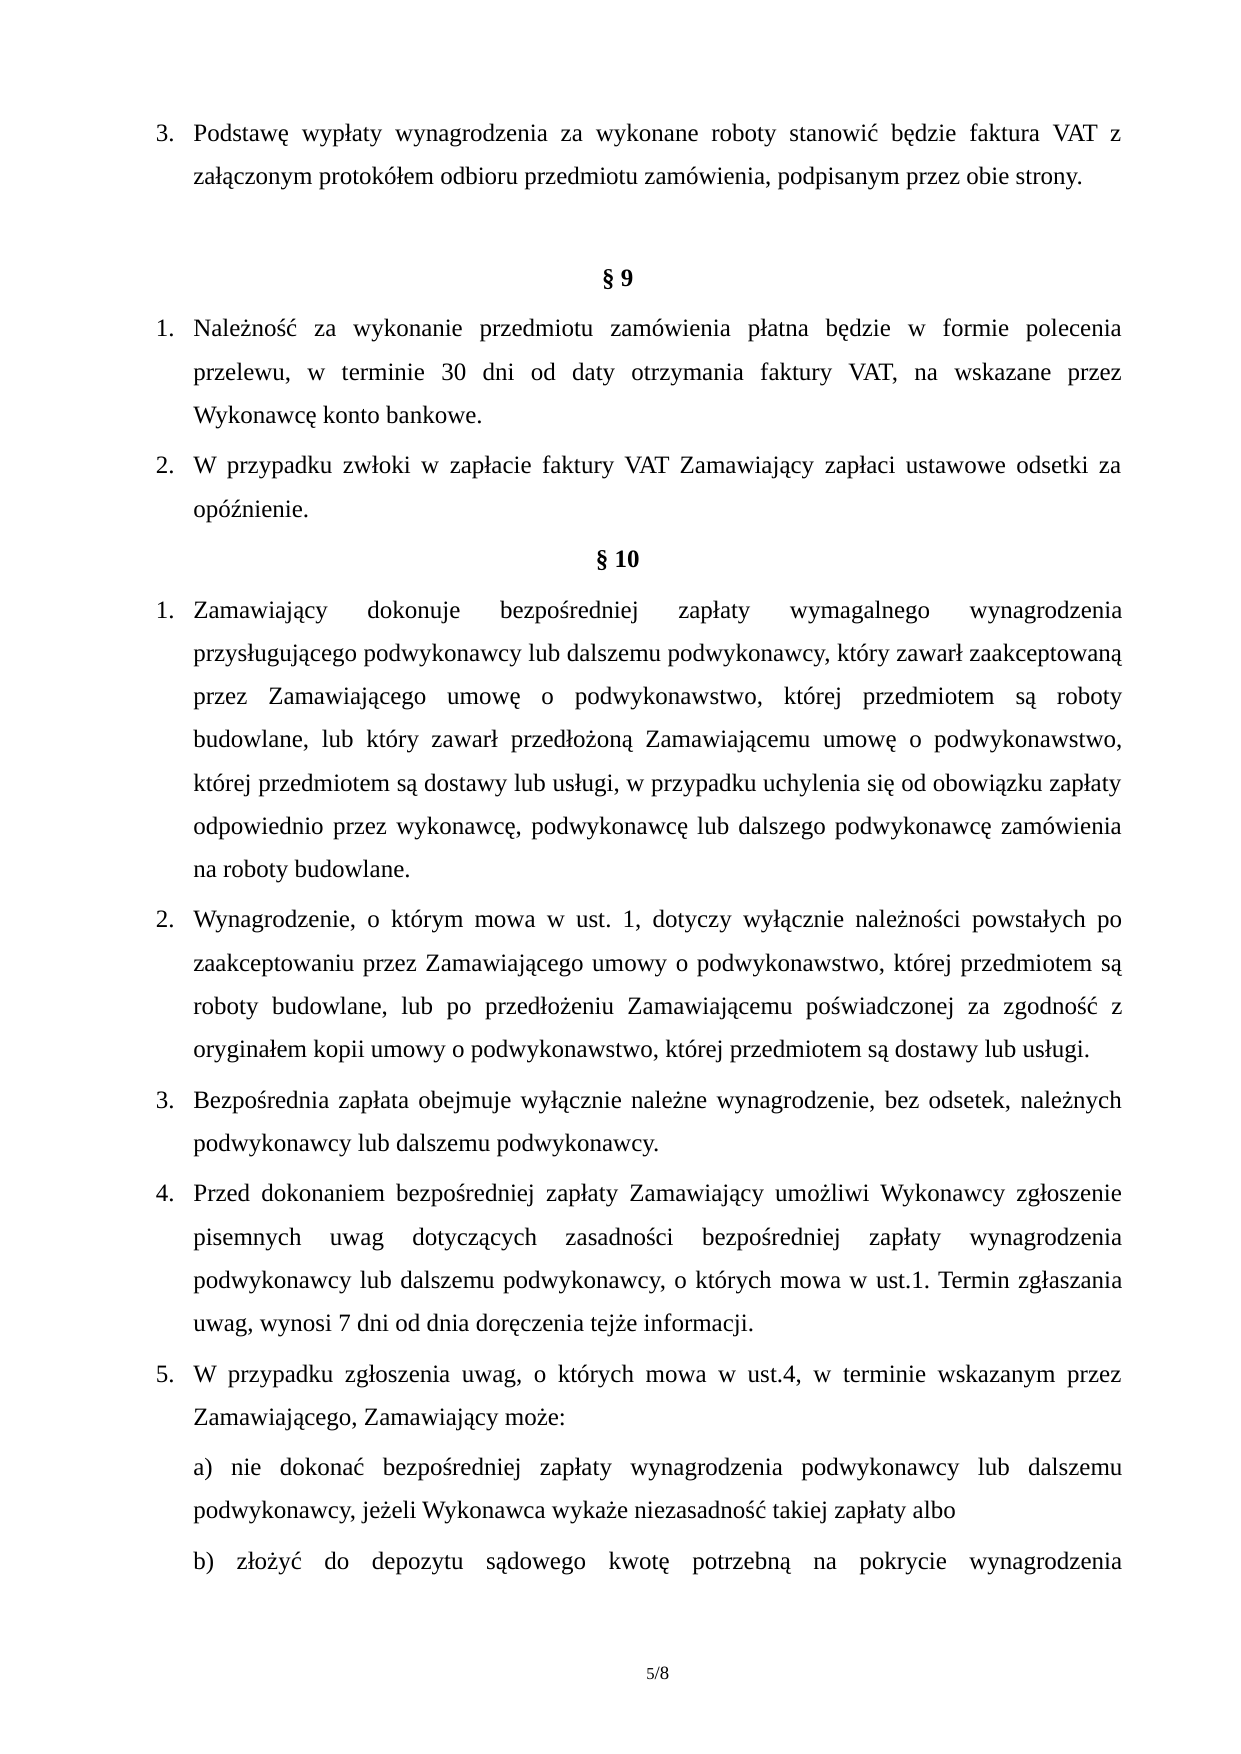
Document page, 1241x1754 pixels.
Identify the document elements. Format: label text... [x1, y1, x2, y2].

list Przed dokonaniem bezpośredniej zapłaty Zamawiający umożliwi Wykonawcy zgłoszenie pisemnych uwag dotyczących zasadności bezpośredniej zapłaty wynagrodzenia podwykonawcy lub dalszemu podwykonawcy, o których mowa w ust.1. Termin zgłaszania uwag, wynosi 7 dni od dnia doręczenia tejże informacji. [156, 1178, 1123, 1337]
list b) złożyć do depozytu sądowego kwotę potrzebną na pokrycie wynagrodzenia [156, 1546, 1123, 1575]
list Wynagrodzenie, o którym mowa w ust. 1, dotyczy wyłącznie należności powstałych po zaakceptowaniu przez Zamawiającego umowy o podwykonawstwo, której przedmiotem są roboty budowlane, lub po przedłożeniu Zamawiającemu poświadczonej za zgodność z oryginałem kopii umowy o podwykonawstwo, której przedmiotem są dostawy lub usługi. [156, 904, 1123, 1063]
list § 9 [118, 263, 1123, 292]
list Bezpośrednia zapłata obejmuje wyłącznie należne wynagrodzenie, bez odsetek, należnych podwykonawcy lub dalszemu podwykonawcy. [156, 1085, 1123, 1157]
text § 10 [118, 544, 1123, 573]
list W przypadku zwłoki w zapłacie faktury VAT Zamawiający zapłaci ustawowe odsetki za opóźnienie. [156, 451, 1123, 522]
list a) nie dokonać bezpośredniej zapłaty wynagrodzenia podwykonawcy lub dalszemu podwykonawcy, jeżeli Wykonawca wykaże niezasadność takiej zapłaty albo [156, 1452, 1123, 1524]
list Zamawiający dokonuje bezpośredniej zapłaty wymagalnego wynagrodzenia przysługującego podwykonawcy lub dalszemu podwykonawcy, który zawarł zaakceptowaną przez Zamawiającego umowę o podwykonawstwo, której przedmiotem są roboty budowlane, lub który zawarł przedłożoną Zamawiającemu umowę o podwykonawstwo, której przedmiotem są dostawy lub usługi, w przypadku uchylenia się od obowiązku zapłaty odpowiednio przez wykonawcę, podwykonawcę lub dalszego podwykonawcę zamówienia na roboty budowlane. [156, 595, 1123, 883]
list Podstawę wypłaty wynagrodzenia za wykonane roboty stanowić będzie faktura VAT z załączonym protokółem odbioru przedmiotu zamówienia, podpisanym przez obie strony. [156, 118, 1123, 190]
list Należność za wykonanie przedmiotu zamówienia płatna będzie w formie polecenia przelewu, w terminie 30 dni od daty otrzymania faktury VAT, na wskazane przez Wykonawcę konto bankowe. [156, 313, 1123, 428]
list W przypadku zgłoszenia uwag, o których mowa w ust.4, w terminie wskazanym przez Zamawiającego, Zamawiający może: [156, 1359, 1123, 1431]
